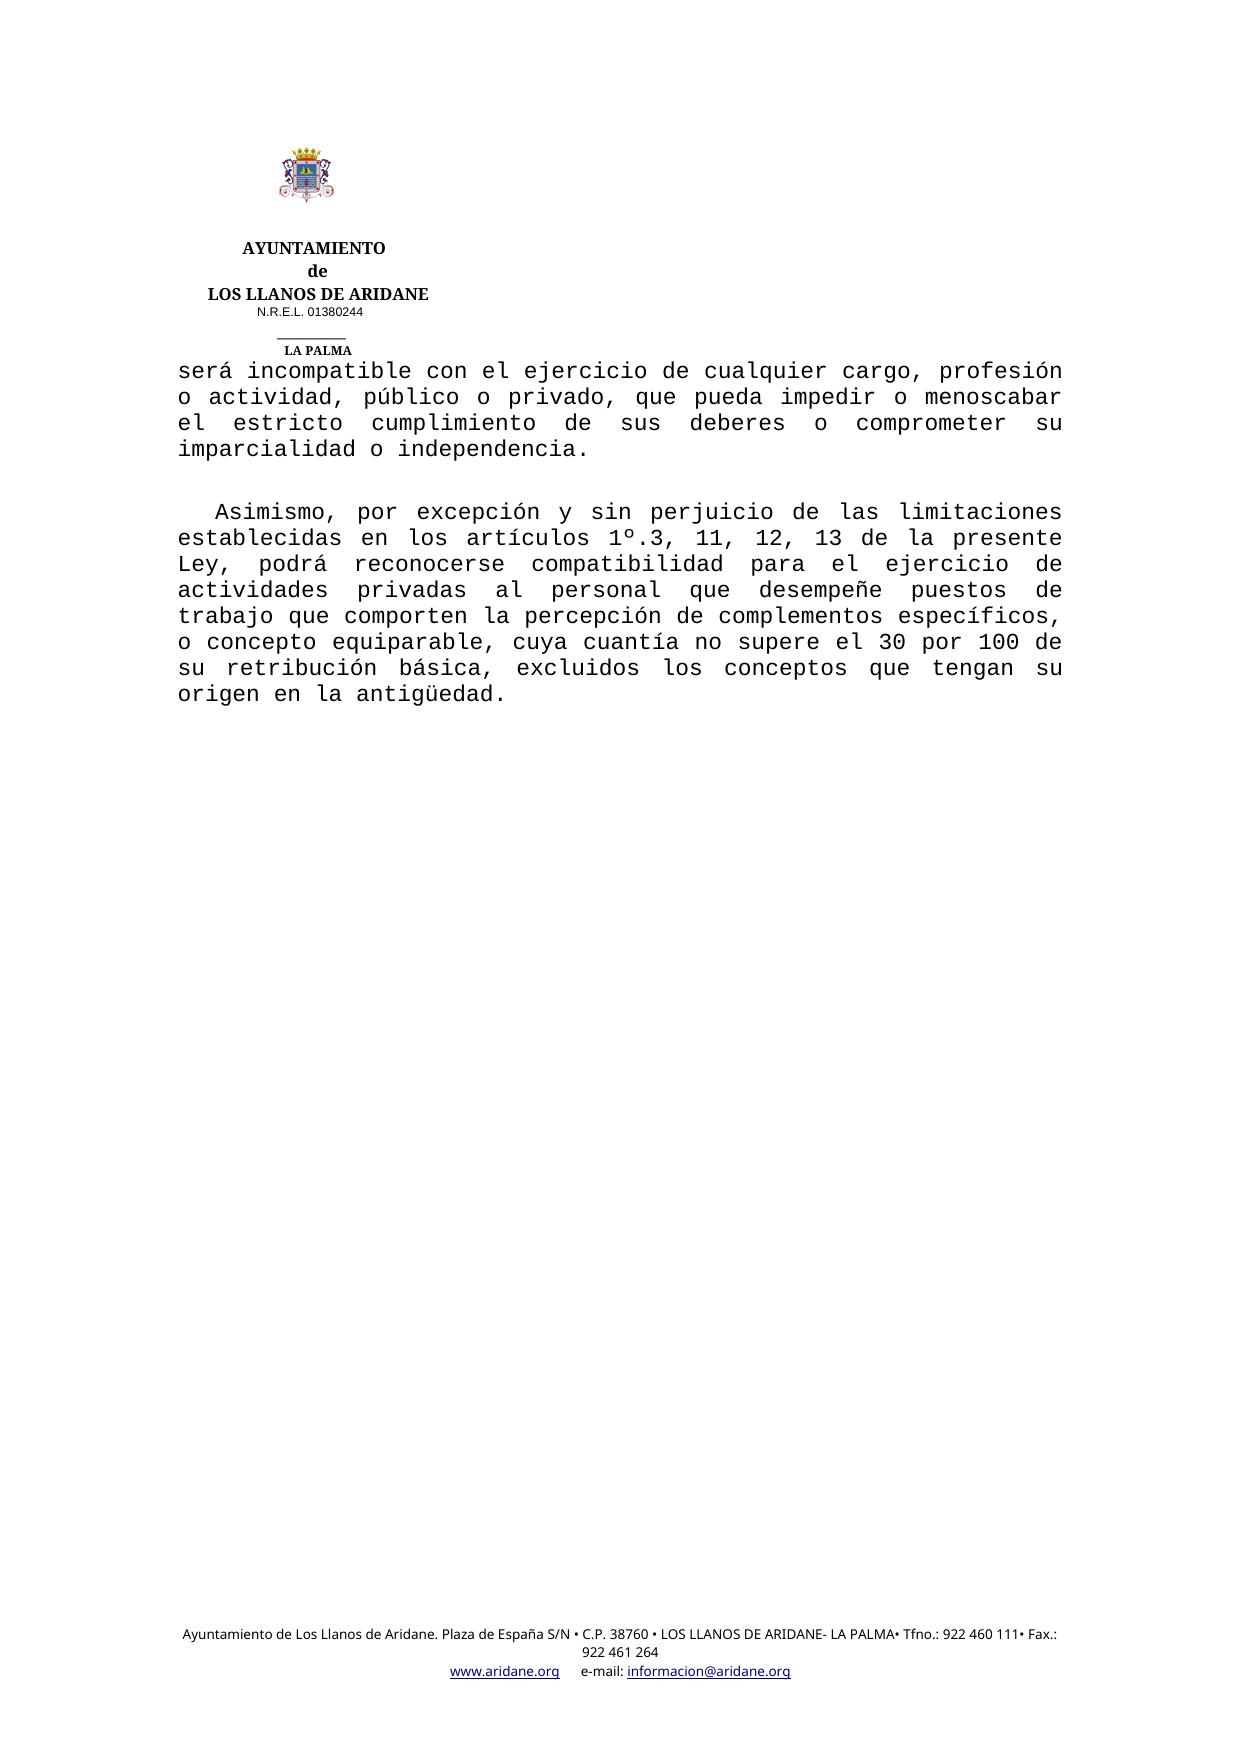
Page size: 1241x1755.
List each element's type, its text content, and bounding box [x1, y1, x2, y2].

text Asimismo, por excepción y sin perjuicio de las limitaciones establecidas en los artículos 1º.3, 11, 12, 13 de la presente Ley, podrá reconocerse compatibilidad para el ejercicio de actividades privadas al personal que desempeñe puestos de trabajo que comporten la percepción de complementos específicos, o concepto equiparable, cuya cuantía no supere el 30 por 100 de su retribución básica, excluidos los conceptos que tengan su origen en la antigüedad. [177, 500, 1063, 708]
text será incompatible con el ejercicio de cualquier cargo, profesión o actividad, público o privado, que pueda impedir o menoscabar el estricto cumplimiento de sus deberes o comprometer su imparcialidad o independencia. [177, 359, 1063, 463]
